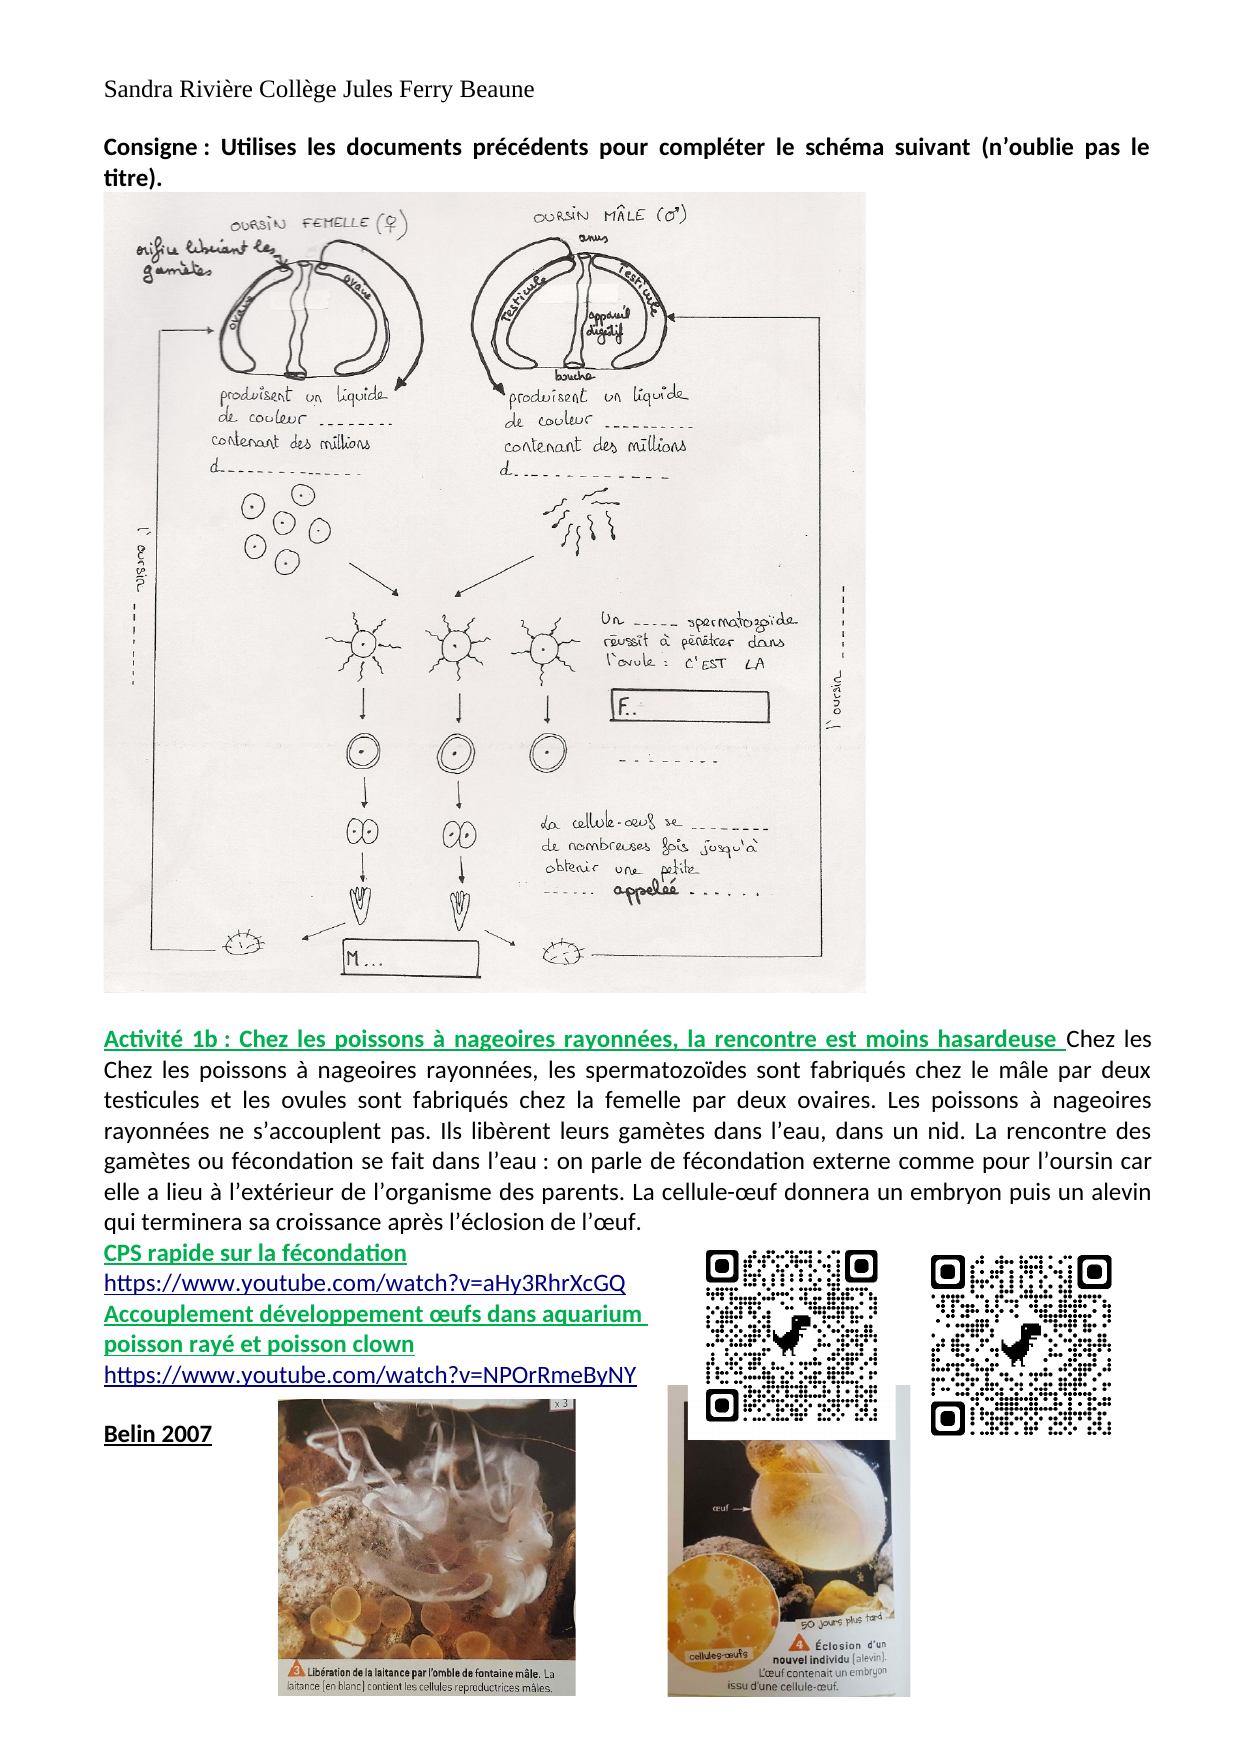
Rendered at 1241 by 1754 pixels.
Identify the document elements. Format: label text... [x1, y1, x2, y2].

text Belin 2007 [103, 1418, 278, 1449]
text https://www.youtube.com/watch?v=aHy3RhrXcGQ [103, 1268, 687, 1298]
text Consigne : Utilises les documents précédents pour compléter le schéma suivant (n’oublie pas le titre). [103, 131, 1152, 192]
text Activité 1b : Chez les poissons à nageoires rayonnées, la rencontre est moins hasardeuse Chez les Chez les poissons à nageoires rayonnées, les spermatozoïdes sont fabriqués chez le mâle par deux testicules et les ovules sont fabriqués chez la femelle par deux ovaires. Les poissons à nageoires rayonnées ne s’accouplent pas. Ils libèrent leurs gamètes dans l’eau, dans un nid. La rencontre des gamètes ou fécondation se fait dans l’eau : on parle de fécondation externe comme pour l’oursin car elle a lieu à l’extérieur de l’organisme des parents. La cellule-œuf donnera un embryon puis un alevin qui terminera sa croissance après l’éclosion de l’œuf. [103, 1023, 1152, 1237]
text https://www.youtube.com/watch?v=NPOrRmeByNY [103, 1359, 687, 1390]
text [576, 1418, 667, 1449]
text Accouplement développement œufs dans aquarium poisson rayé et poisson clown [103, 1298, 687, 1359]
text [1130, 1418, 1152, 1449]
text CPS rapide sur la fécondation [103, 1237, 687, 1268]
